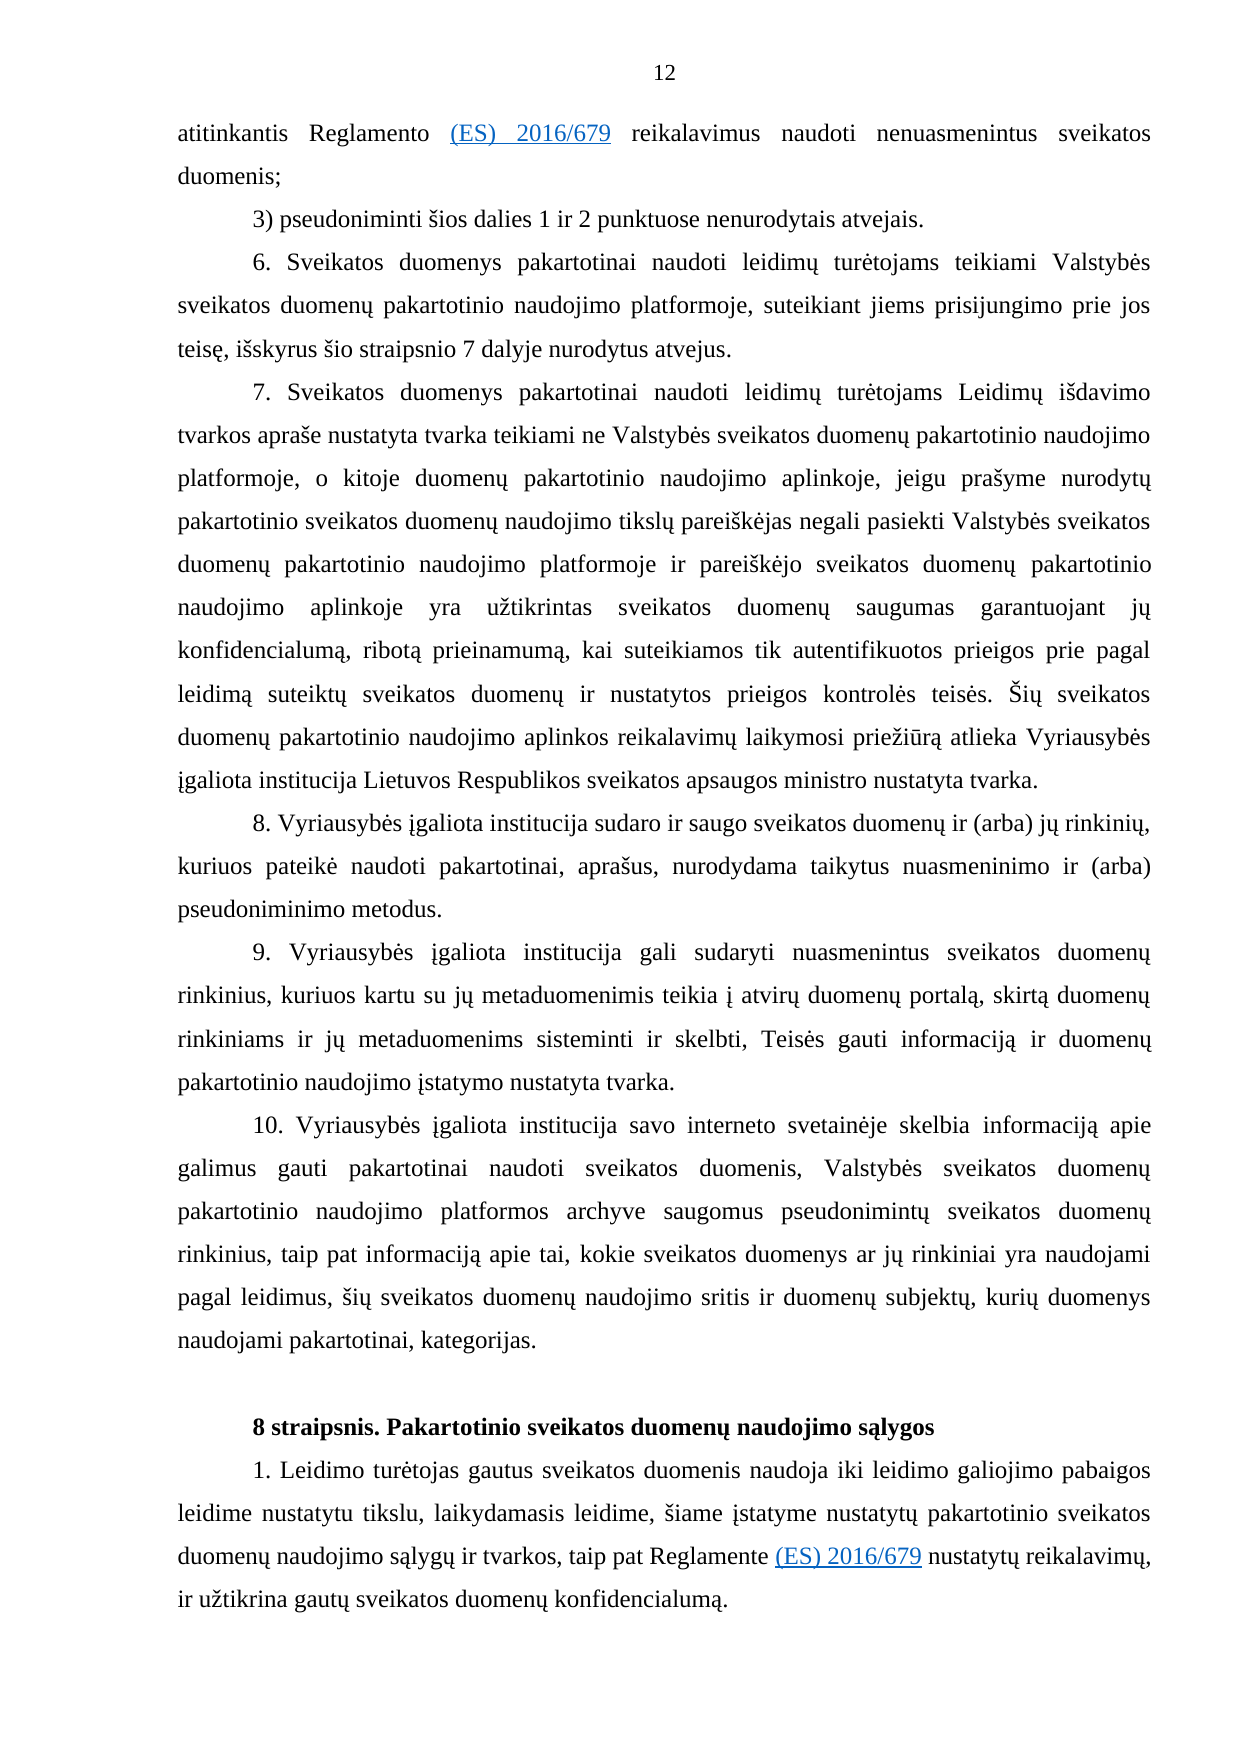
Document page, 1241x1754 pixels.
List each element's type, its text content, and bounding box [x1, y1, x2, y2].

text 9. Vyriausybės įgaliota institucija gali sudaryti nuasmenintus sveikatos duomenų rinkinius, kuriuos kartu su jų metaduomenimis teikia į atvirų duomenų portalą, skirtą duomenų rinkiniams ir jų metaduomenims sisteminti ir skelbti, Teisės gauti informaciją ir duomenų pakartotinio naudojimo įstatymo nustatyta tvarka. [177, 937, 1152, 1096]
text 7. Sveikatos duomenys pakartotinai naudoti leidimų turėtojams Leidimų išdavimo tvarkos apraše nustatyta tvarka teikiami ne Valstybės sveikatos duomenų pakartotinio naudojimo platformoje, o kitoje duomenų pakartotinio naudojimo aplinkoje, jeigu prašyme nurodytų pakartotinio sveikatos duomenų naudojimo tikslų pareiškėjas negali pasiekti Valstybės sveikatos duomenų pakartotinio naudojimo platformoje ir pareiškėjo sveikatos duomenų pakartotinio naudojimo aplinkoje yra užtikrintas sveikatos duomenų saugumas garantuojant jų konfidencialumą, ribotą prieinamumą, kai suteikiamos tik autentifikuotos prieigos prie pagal leidimą suteiktų sveikatos duomenų ir nustatytos prieigos kontrolės teisės. Šių sveikatos duomenų pakartotinio naudojimo aplinkos reikalavimų laikymosi priežiūrą atlieka Vyriausybės įgaliota institucija Lietuvos Respublikos sveikatos apsaugos ministro nustatyta tvarka. [177, 377, 1152, 794]
text 6. Sveikatos duomenys pakartotinai naudoti leidimų turėtojams teikiami Valstybės sveikatos duomenų pakartotinio naudojimo platformoje, suteikiant jiems prisijungimo prie jos teisę, išskyrus šio straipsnio 7 dalyje nurodytus atvejus. [177, 247, 1152, 362]
text 8 straipsnis. Pakartotinio sveikatos duomenų naudojimo sąlygos [177, 1412, 1152, 1441]
text 1. Leidimo turėtojas gautus sveikatos duomenis naudoja iki leidimo galiojimo pabaigos leidime nustatytu tikslu, laikydamasis leidime, šiame įstatyme nustatytų pakartotinio sveikatos duomenų naudojimo sąlygų ir tvarkos, taip pat Reglamente (ES) 2016/679 nustatytų reikalavimų, ir užtikrina gautų sveikatos duomenų konfidencialumą. [177, 1455, 1152, 1613]
text 8. Vyriausybės įgaliota institucija sudaro ir saugo sveikatos duomenų ir (arba) jų rinkinių, kuriuos pateikė naudoti pakartotinai, aprašus, nurodydama taikytus nuasmeninimo ir (arba) pseudoniminimo metodus. [177, 808, 1152, 923]
text 3) pseudoniminti šios dalies 1 ir 2 punktuose nenurodytais atvejais. [177, 204, 1152, 233]
text atitinkantis Reglamento (ES) 2016/679 reikalavimus naudoti nenuasmenintus sveikatos duomenis; [177, 118, 1152, 190]
text 10. Vyriausybės įgaliota institucija savo interneto svetainėje skelbia informaciją apie galimus gauti pakartotinai naudoti sveikatos duomenis, Valstybės sveikatos duomenų pakartotinio naudojimo platformos archyve saugomus pseudonimintų sveikatos duomenų rinkinius, taip pat informaciją apie tai, kokie sveikatos duomenys ar jų rinkiniai yra naudojami pagal leidimus, šių sveikatos duomenų naudojimo sritis ir duomenų subjektų, kurių duomenys naudojami pakartotinai, kategorijas. [177, 1110, 1152, 1354]
